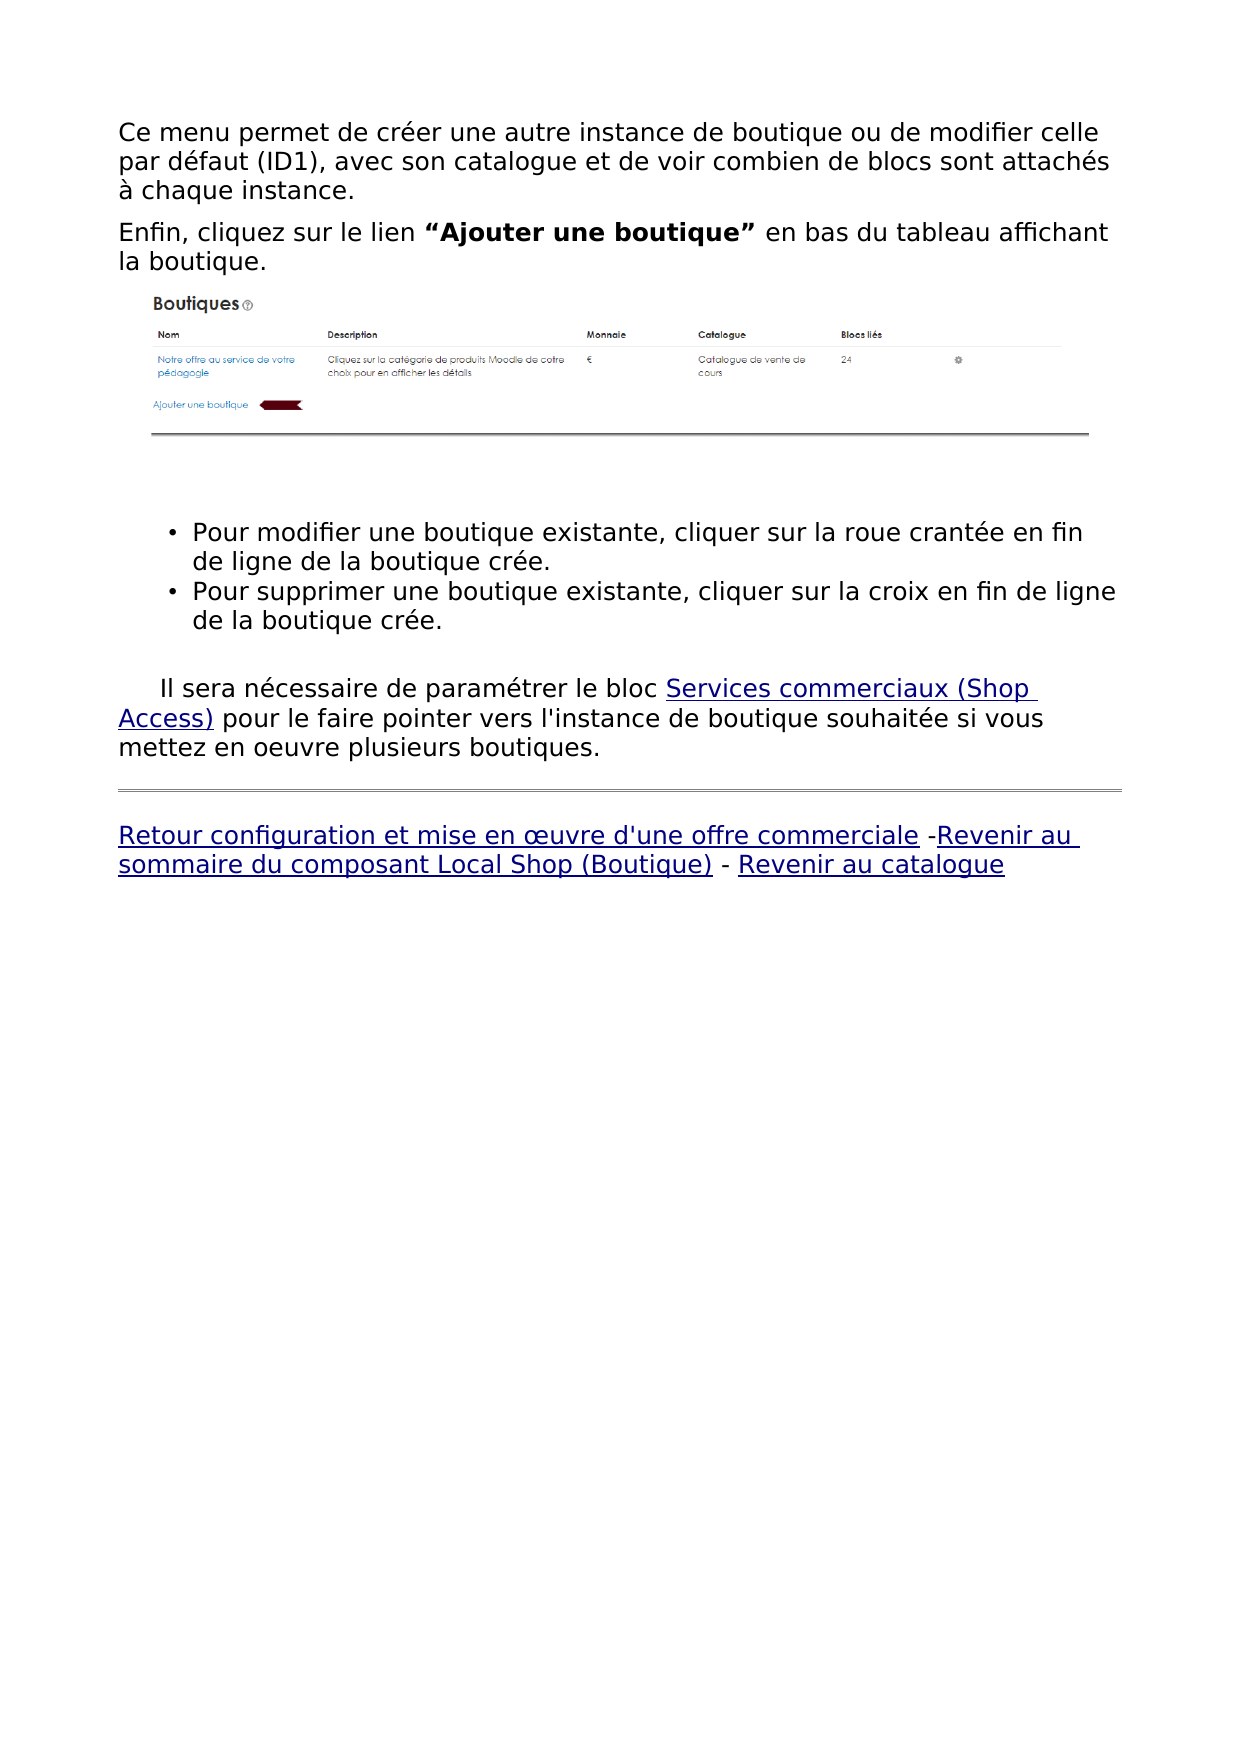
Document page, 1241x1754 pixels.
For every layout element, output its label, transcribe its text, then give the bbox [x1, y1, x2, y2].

text Enfin, cliquez sur le lien “Ajouter une boutique” en bas du tableau affichant la boutique. [118, 218, 1122, 276]
list Pour supprimer une boutique existante, cliquer sur la croix en fin de ligne de la boutique crée. [177, 577, 1122, 635]
text Il sera nécessaire de paramétrer le bloc Services commerciaux (Shop Access) pour le faire pointer vers l'instance de boutique souhaitée si vous mettez en oeuvre plusieurs boutiques. [118, 664, 1122, 762]
picture [151, 288, 1089, 448]
text Ce menu permet de créer une autre instance de boutique ou de modifier celle par défaut (ID1), avec son catalogue et de voir combien de blocs sont attachés à chaque instance. [118, 118, 1122, 206]
list Pour modifier une boutique existante, cliquer sur la roue crantée en fin de ligne de la boutique crée. [177, 518, 1122, 577]
text Retour configuration et mise en œuvre d'une offre commerciale -Revenir au sommaire du composant Local Shop (Boutique) - Revenir au catalogue [118, 821, 1122, 879]
